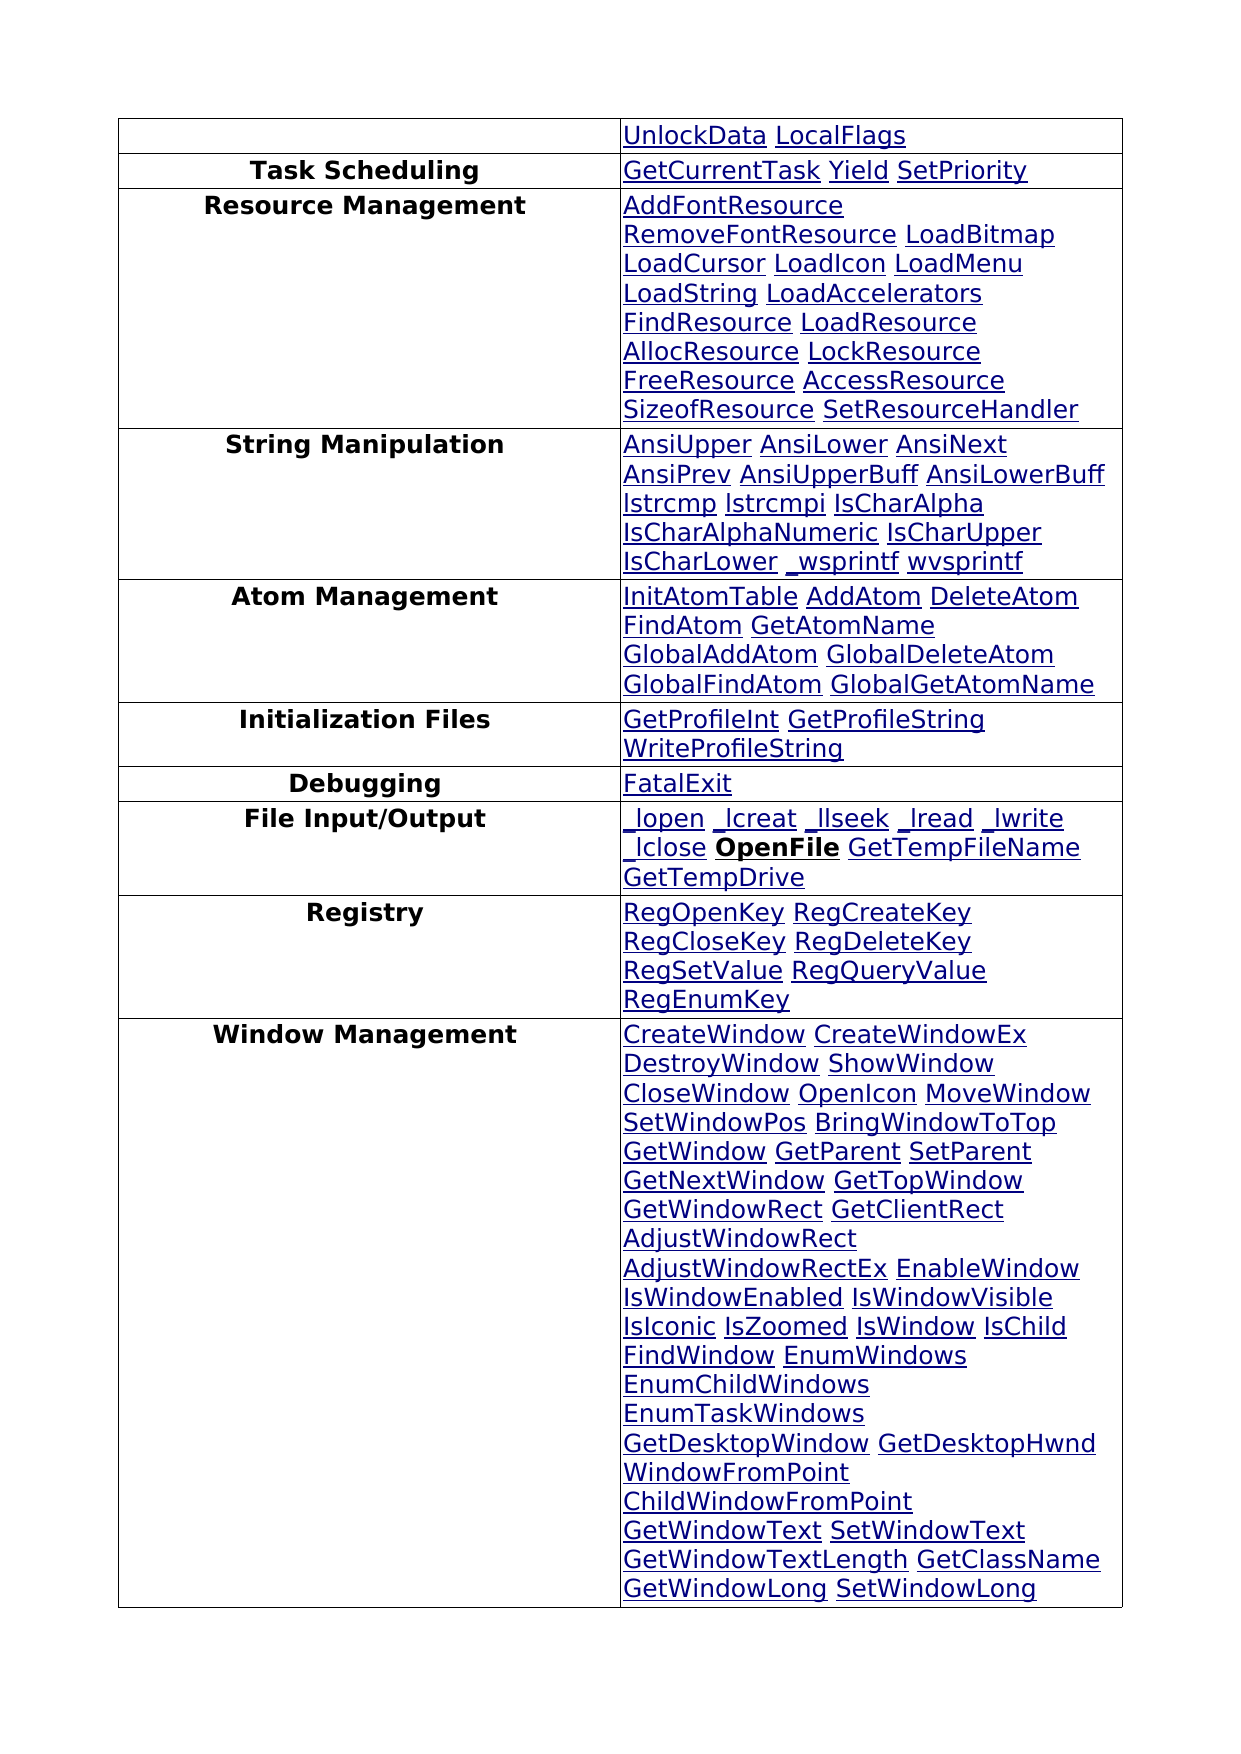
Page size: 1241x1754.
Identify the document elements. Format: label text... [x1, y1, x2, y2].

table_cell Window Management [119, 1019, 620, 1607]
table_cell GetCurrentTask Yield SetPriority [621, 154, 1122, 188]
table_cell Registry [119, 896, 620, 1017]
table_cell FatalExit [621, 767, 1122, 801]
table_cell GetProfileInt GetProfileString WriteProfileString [621, 703, 1122, 766]
table_cell UnlockData LocalFlags [621, 119, 1122, 153]
table_cell InitAtomTable AddAtom DeleteAtom FindAtom GetAtomName GlobalAddAtom GlobalDeleteAtom GlobalFindAtom GlobalGetAtomName [621, 580, 1122, 702]
table_cell RegOpenKey RegCreateKey RegCloseKey RegDeleteKey RegSetValue RegQueryValue RegEnumKey [621, 896, 1122, 1017]
table_cell Resource Management [119, 189, 620, 428]
table_cell CreateWindow CreateWindowEx DestroyWindow ShowWindow CloseWindow OpenIcon MoveWindow SetWindowPos BringWindowToTop GetWindow GetParent SetParent GetNextWindow GetTopWindow GetWindowRect GetClientRect AdjustWindowRect AdjustWindowRectEx EnableWindow IsWindowEnabled IsWindowVisible IsIconic IsZoomed IsWindow IsChild FindWindow EnumWindows EnumChildWindows EnumTaskWindows GetDesktopWindow GetDesktopHwnd WindowFromPoint ChildWindowFromPoint GetWindowText SetWindowText GetWindowTextLength GetClassName GetWindowLong SetWindowLong [621, 1019, 1122, 1607]
table_cell Debugging [119, 767, 620, 801]
table_cell AddFontResource RemoveFontResource LoadBitmap LoadCursor LoadIcon LoadMenu LoadString LoadAccelerators FindResource LoadResource AllocResource LockResource FreeResource AccessResource SizeofResource SetResourceHandler [621, 189, 1122, 428]
table_cell AnsiUpper AnsiLower AnsiNext AnsiPrev AnsiUpperBuff AnsiLowerBuff lstrcmp lstrcmpi IsCharAlpha IsCharAlphaNumeric IsCharUpper IsCharLower _wsprintf wvsprintf [621, 429, 1122, 579]
table_cell File Input/Output [119, 802, 620, 895]
table_cell [119, 119, 620, 153]
table_cell String Manipulation [119, 429, 620, 579]
table_cell Atom Management [119, 580, 620, 702]
table_cell Task Scheduling [119, 154, 620, 188]
table_cell Initialization Files [119, 703, 620, 766]
table_cell _lopen _lcreat _llseek _lread _lwrite _lclose OpenFile GetTempFileName GetTempDrive [621, 802, 1122, 895]
